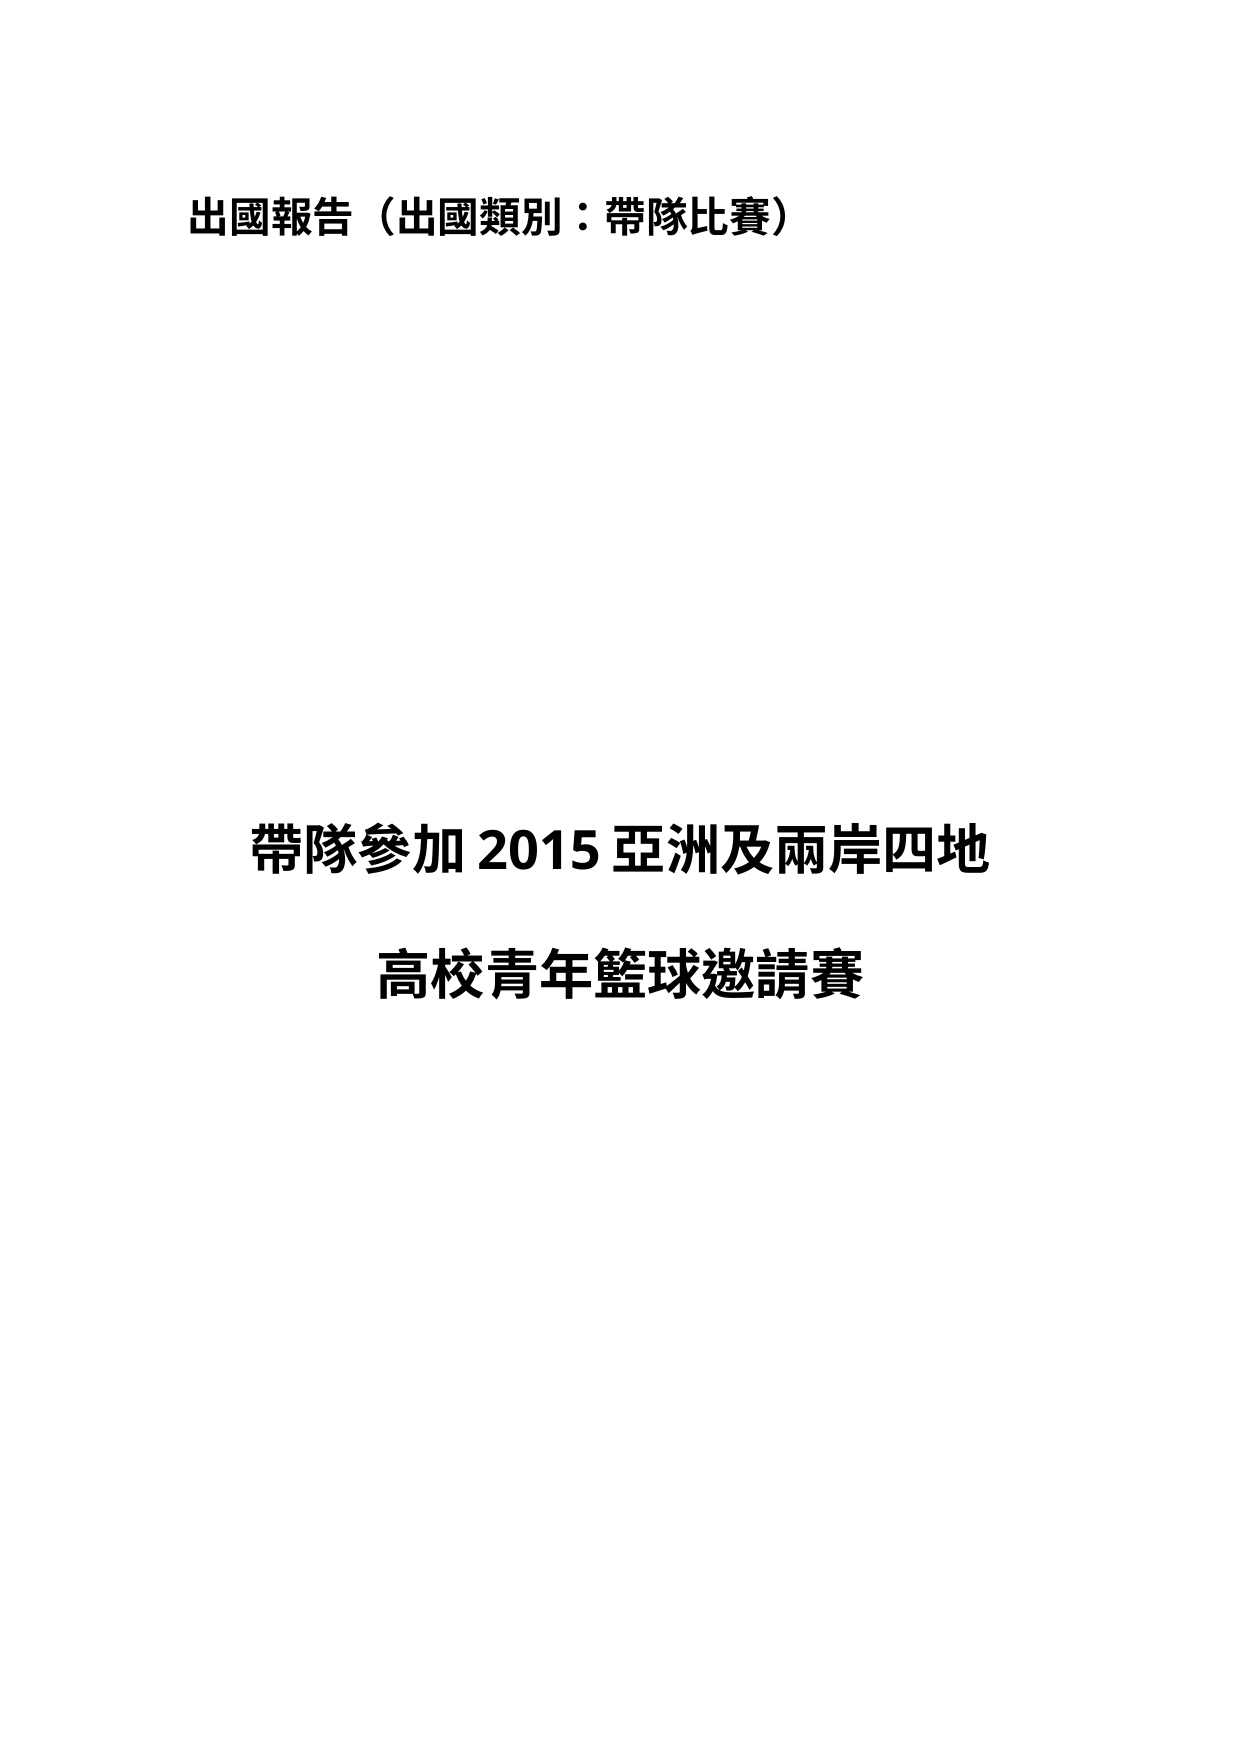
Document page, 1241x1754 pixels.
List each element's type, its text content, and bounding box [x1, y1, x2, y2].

text 帶隊參加2015亞洲及兩岸四地 [187, 789, 1053, 902]
text 出國報告（出國類別：帶隊比賽） [187, 177, 1053, 252]
text 高校青年籃球邀請賽 [187, 914, 1053, 1027]
